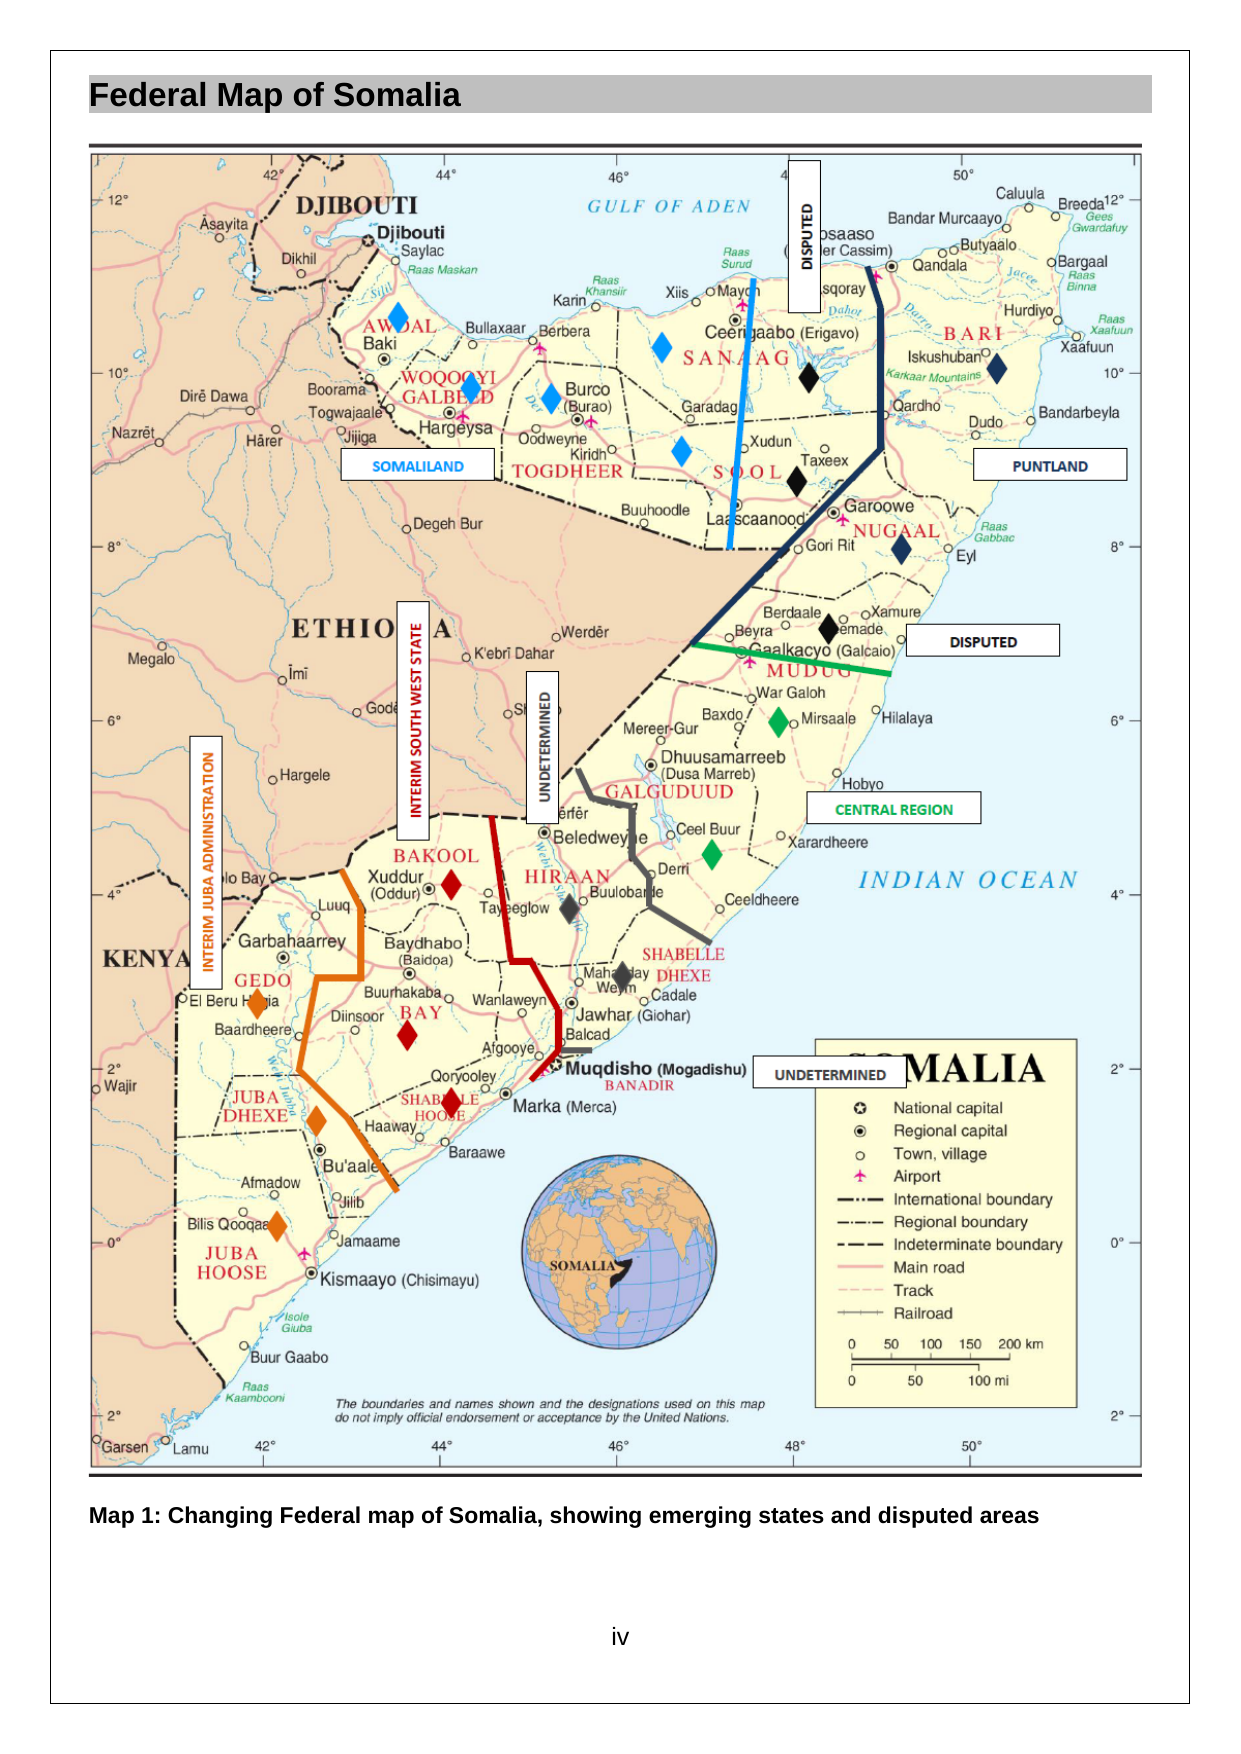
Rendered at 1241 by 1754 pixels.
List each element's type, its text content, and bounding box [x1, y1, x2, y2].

text Map 1: Changing Federal map of Somalia, showing emerging states and disputed areas [89, 1502, 1152, 1529]
subtitle Federal Map of Somalia [89, 75, 1152, 113]
